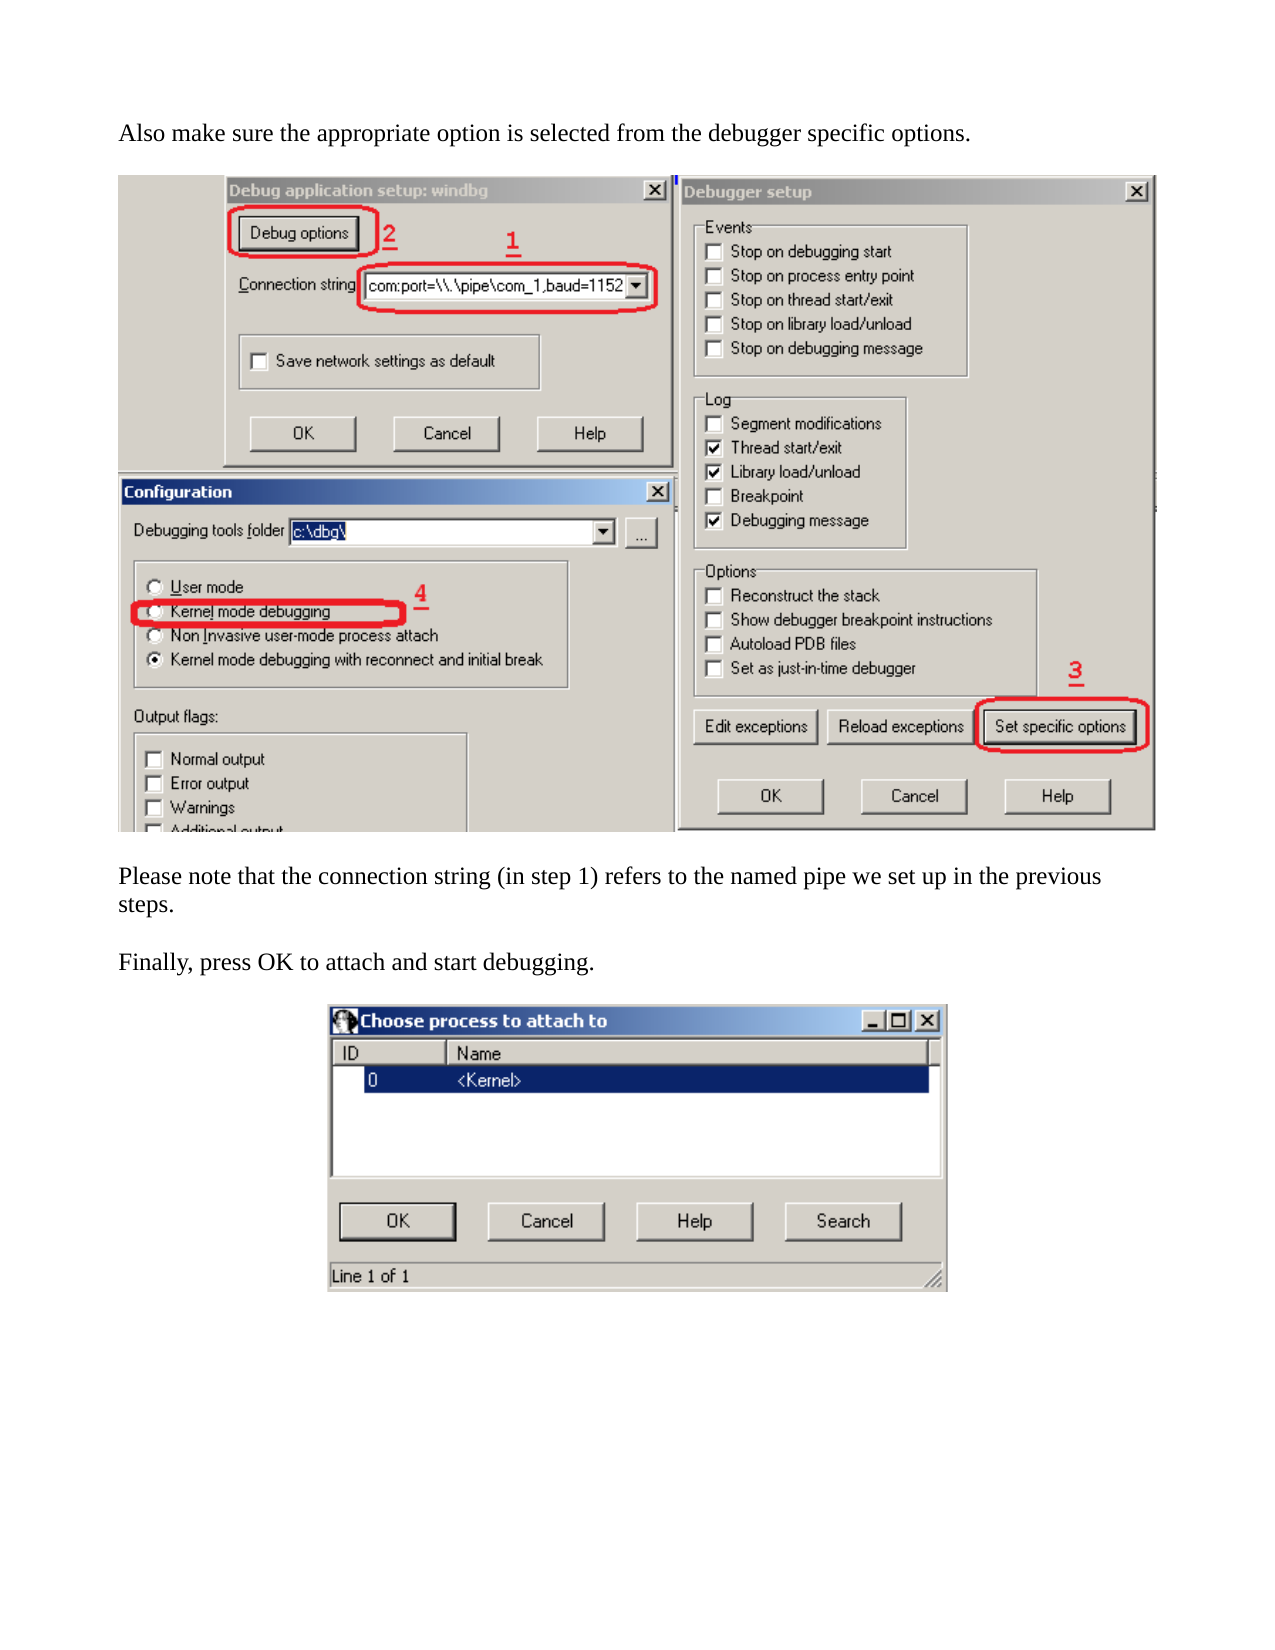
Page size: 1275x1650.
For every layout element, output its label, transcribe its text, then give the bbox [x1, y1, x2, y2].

picture [327, 1004, 948, 1292]
text Also make sure the appropriate option is selected from the debugger specific options. [118, 118, 1157, 175]
picture [118, 175, 1157, 832]
text Please note that the connection string (in step 1) refers to the named pipe we set up in the previous steps. [118, 861, 1157, 918]
text Finally, press OK to attach and start debugging. [118, 947, 1157, 976]
